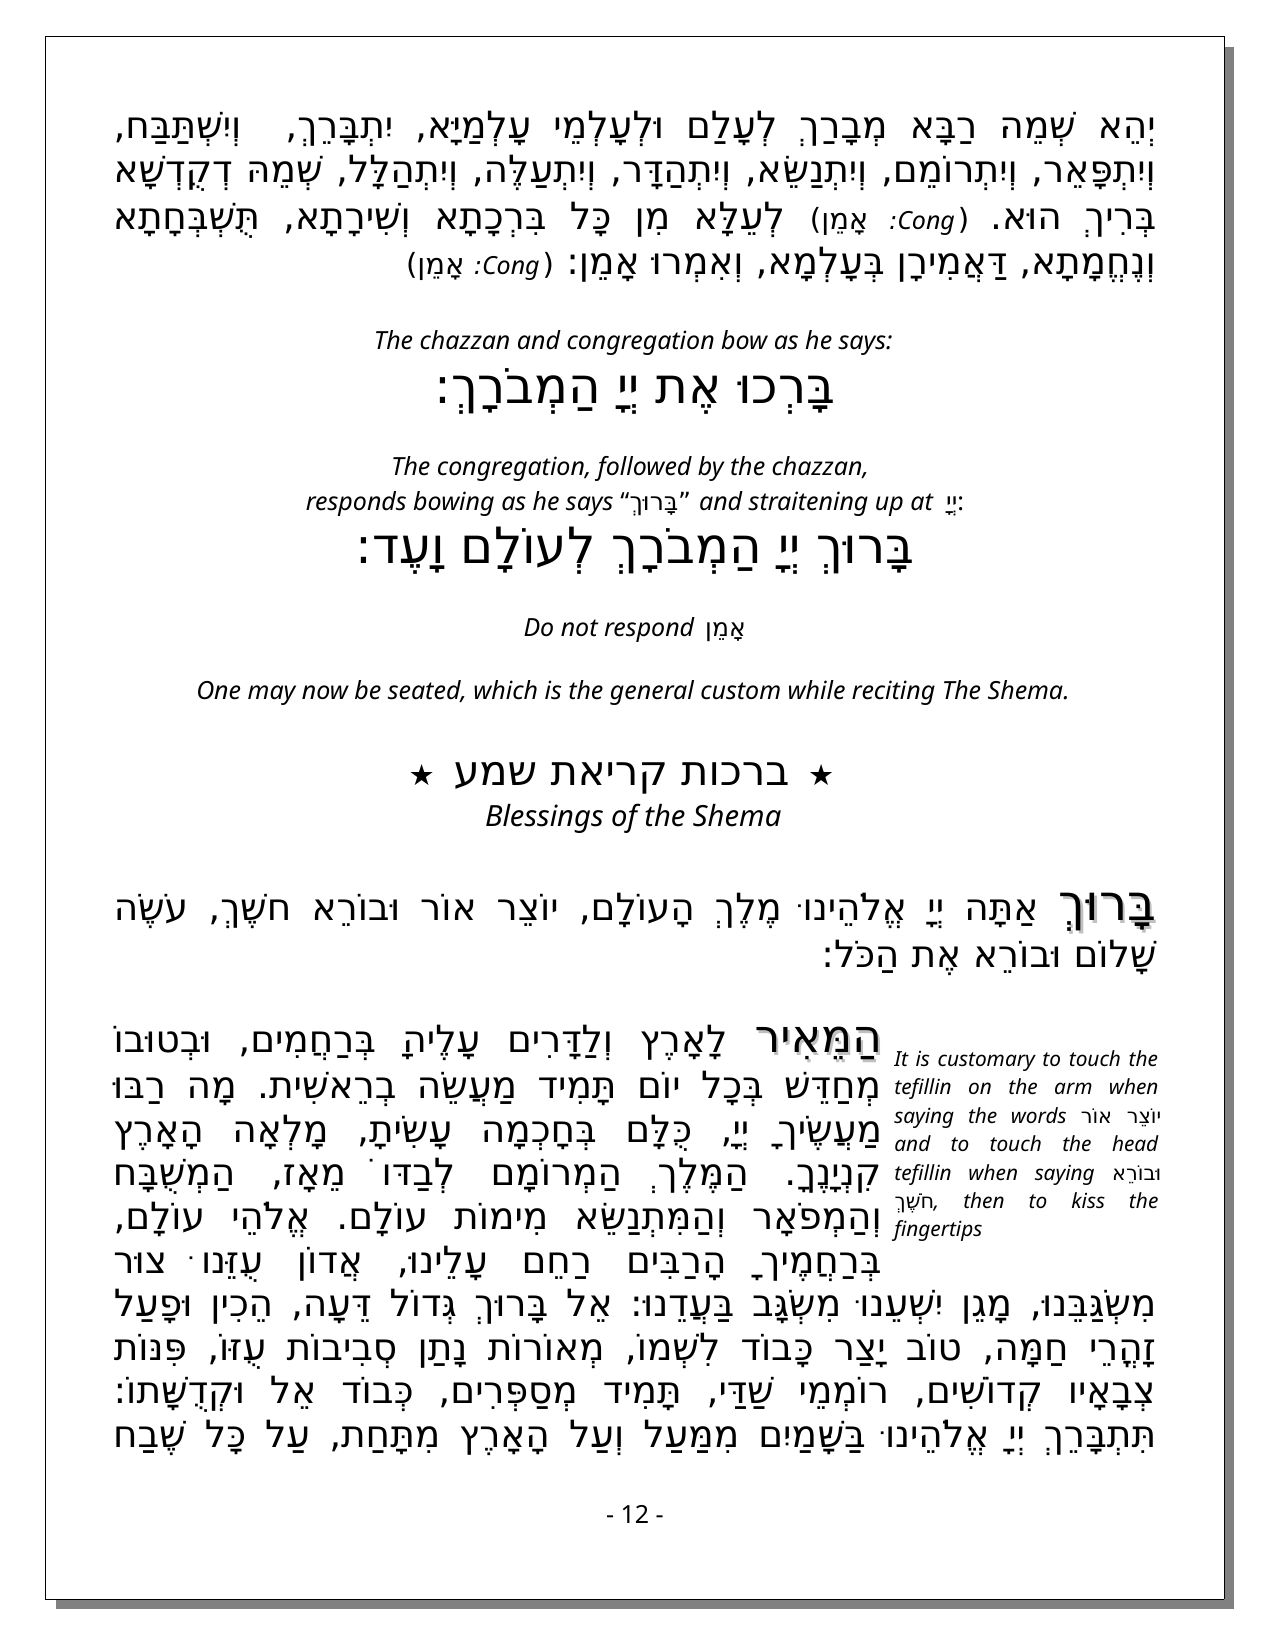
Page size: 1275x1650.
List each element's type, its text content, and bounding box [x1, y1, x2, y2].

text It is customary to touch the tefillin on the arm when saying the words יוֹצֵר אוֹר and to touch the head tefillin when saying וּבוֹרֵא חֹשֶׁךְ, then to kiss the fingertips [894, 1044, 1161, 1243]
text ★ ברכות קריאת שמע ★ [113, 746, 1156, 795]
text responds bowing as he says “בָּרוּךְ” and straitening up at יְיָ: [113, 483, 1156, 517]
text The congregation, followed by the chazzan, [113, 449, 1156, 483]
text בָּרוּךְ יְיָ הַמְבֹרָךְ לְעוֹלָם וָעֶד: [113, 517, 1156, 575]
text בָּרוּךְ אַתָּה יְיָ אֱלֹהֵינוּ מֶלֶךְ הָעוֹלָם, יוֹצֵר אוֹר וּבוֹרֵא חשֶׁךְ, עֹשֶֹה שָׁלוֹם וּבוֹרֵא אֶת הַכֹּל: [113, 874, 1156, 976]
text יְהֵא שְׁמֵהּ רַבָּא מְבָרַךְ לְעָלַם וּלְעָלְמֵי עָלְמַיָּא, יִתְבָּרֵךְ, וְיִשְׁתַּבַּח, וְיִתְפָּאֵר, וְיִתְרוֹמֵם, וְיִתְנַשֵּׂא, וְיִתְהַדָּר, וְיִתְעַלֶּה, וְיִתְהַלָּל, שְׁמֵהּ דְקֻדְשָׁא בְּרִיךְ הוּא. (Cong: אָמֵן) לְעֵלָּא מִן כָּל בִּרְכָתָא וְשִׁירָתָא, תֻּשְׁבְּחָתָא וְנֶחֱמָתָא, דַּאֲמִירָן בְּעָלְמָא, וְאִמְרוּ אָמֵן: (Cong: אָמֵן) [113, 103, 1156, 283]
text אָמֵן Do not respond [113, 609, 1156, 643]
text הַמֵּאִיר לָאָרֶץ וְלַדָּרִים עָלֶיהָ בְּרַחֲמִים, וּבְטוּבוֹ מְחַדֵּשׁ בְּכָל יוֹם תָּמִיד מַעֲשֵֹה בְרֵאשִׁית. מָה רַבּוּ מַעֲשֶֹיךָ יְיָ, כֻּלָּם בְּחָכְמָה עָשִֹיתָ, מָלְאָה הָאָרֶץ קִנְיָנֶךָ. הַמֶּלֶךְ הַמְרוֹמָם לְבַדּוֹ מֵאָז, הַמְשֻׁבָּח וְהַמְפֹאָר וְהַמִּתְנַשֵּׂא מִימוֹת עוֹלָם. אֱלֹהֵי עוֹלָם, בְּרַחֲמֶיךָ הָרַבִּים רַחֵם עָלֵינוּ, אֲדוֹן עֻזֵּנוּ צוּר מִשְֹגַּבֵּנוּ, מָגֵן יִשְׁעֵנוּ מִשְֹגָּב בַּעֲדֵנוּ: אֵל בָּרוּךְ גְּדוֹל דֵּעָה, הֵכִין וּפָעַל זָהֳרֵי חַמָּה, טוֹב יָצַר כָּבוֹד לִשְׁמוֹ, מְאוֹרוֹת נָתַן סְבִיבוֹת עֻזּוֹ, פִּנּוֹת צְבָאָיו קְדוֹשִׁים, רוֹמְמֵי שַׁדַּי, תָּמִיד מְסַפְּרִים, כְּבוֹד אֵל וּקְדֻשָּׁתוֹ: תִּתְבָּרֵךְ יְיָ אֱלֹהֵינוּ בַּשָּׁמַיִם מִמַּעַל וְעַל הָאָרֶץ מִתָּחַת, עַל כָּל שֶׁבַח מַעֲשֵֹה יָדֶיךָ, וְעַל מְאוֹרֵי אוֹר שֶׁיָּצַרְתָּ יְפָאֲרוּךָ סֶּלָה: [113, 1010, 1156, 1456]
text בָּרְכוּ אֶת יְיָ הַמְבֹרָךְ: [113, 357, 1156, 415]
text One may now be seated, which is the general custom while reciting The Shema. [113, 673, 1156, 707]
text Blessings of the Shema [113, 795, 1156, 835]
text The chazzan and congregation bow as he says: [113, 323, 1156, 357]
